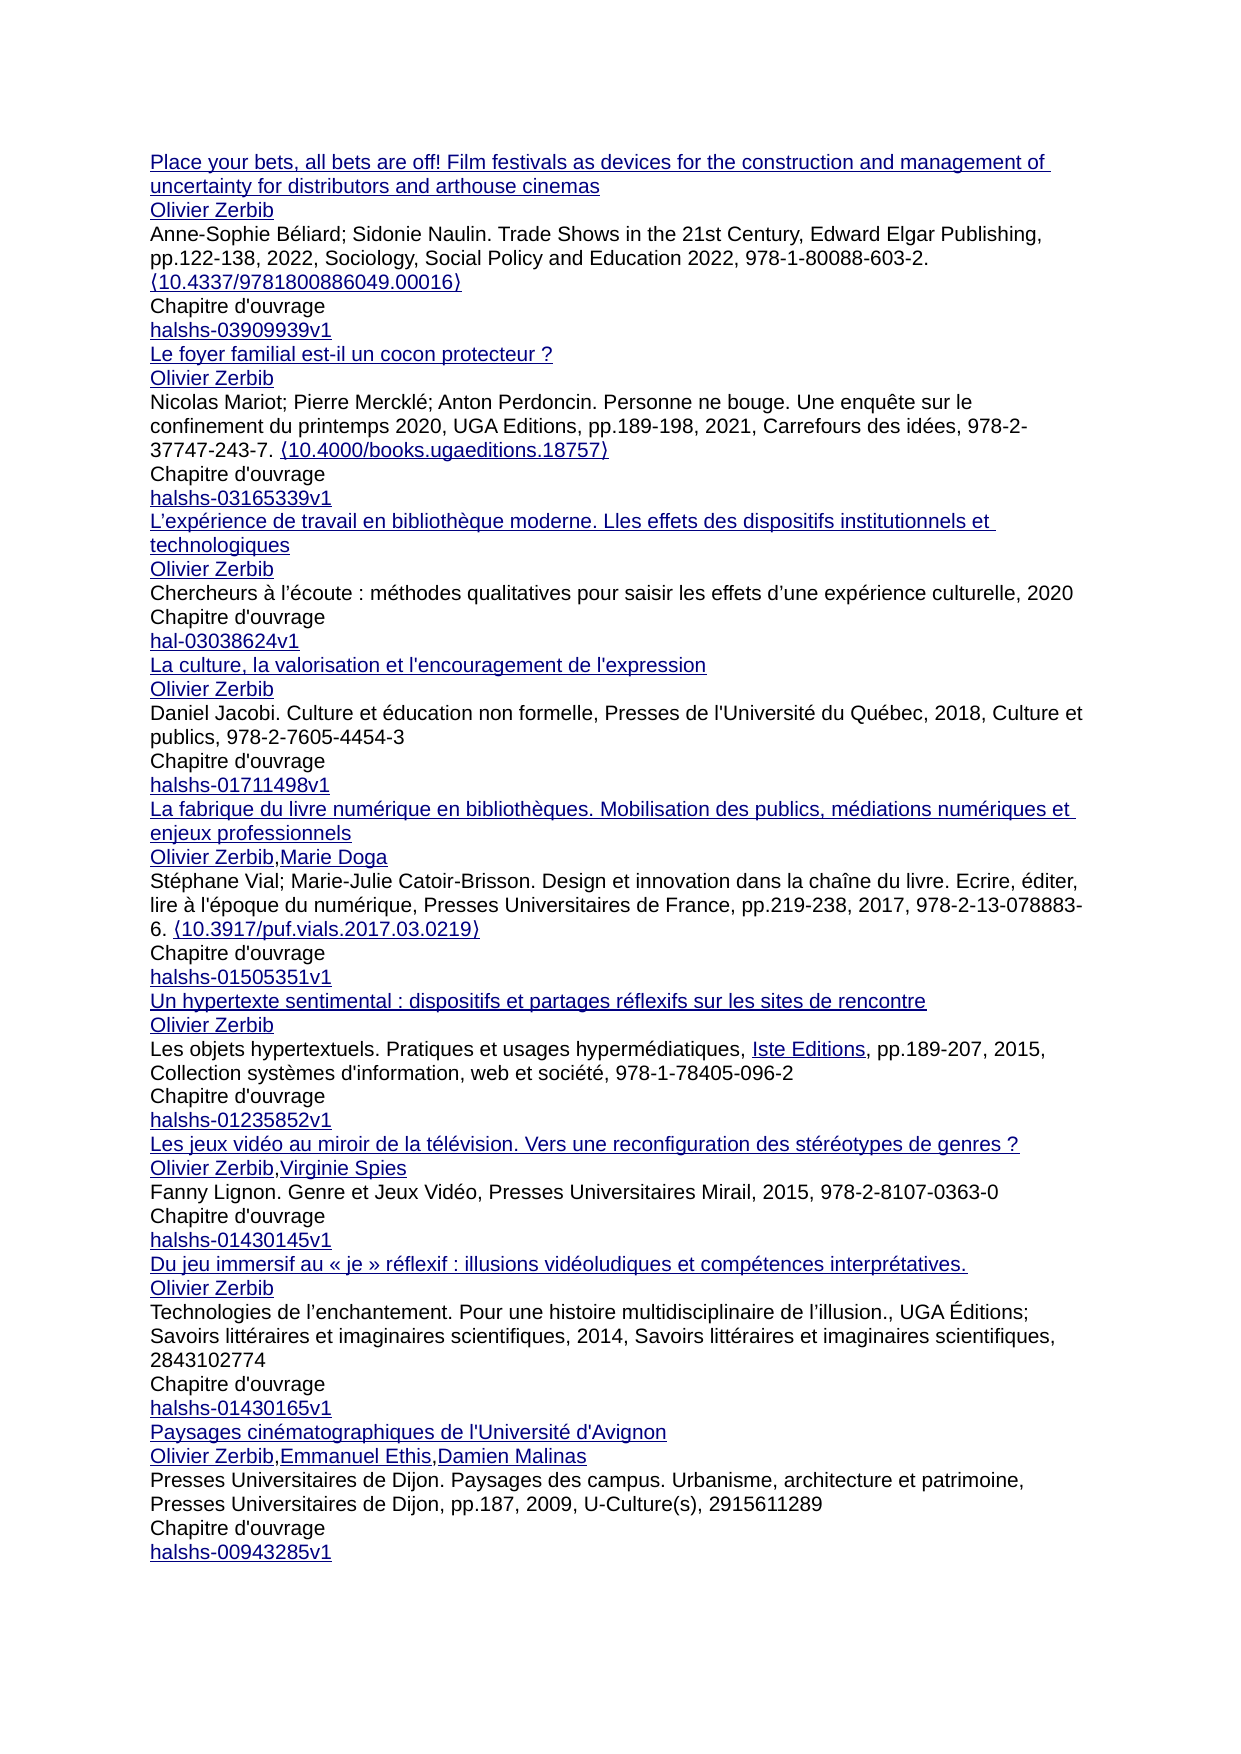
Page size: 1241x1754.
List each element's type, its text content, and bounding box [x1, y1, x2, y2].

table_cell Du jeu immersif au « je » réflexif : illusions vidéoludiques et compétences interprétatives. Olivier Zerbib Technologies de l’enchantement. Pour une histoire multidisciplinaire de l’illusion., UGA Éditions; Savoirs littéraires et imaginaires scientifiques, 2014, Savoirs littéraires et imaginaires scientifiques, 2843102774 Chapitre d'ouvrage halshs-01430165v1 [150, 1252, 1090, 1420]
table_header Place your bets, all bets are off! Film festivals as devices for the construction and management of uncertainty for distributors and arthouse cinemas Olivier Zerbib Anne-Sophie Béliard; Sidonie Naulin. Trade Shows in the 21st Century, Edward Elgar Publishing, pp.122-138, 2022, Sociology, Social Policy and Education 2022, 978-1-80088-603-2. ⟨10.4337/9781800886049.00016⟩ Chapitre d'ouvrage halshs-03909939v1 [150, 150, 1090, 342]
table_cell Les jeux vidéo au miroir de la télévision. Vers une reconfiguration des stéréotypes de genres ? Olivier Zerbib,Virginie Spies Fanny Lignon. Genre et Jeux Vidéo, Presses Universitaires Mirail, 2015, 978-2-8107-0363-0 Chapitre d'ouvrage halshs-01430145v1 [150, 1132, 1090, 1252]
table_cell Paysages cinématographiques de l'Université d'Avignon Olivier Zerbib,Emmanuel Ethis,Damien Malinas Presses Universitaires de Dijon. Paysages des campus. Urbanisme, architecture et patrimoine, Presses Universitaires de Dijon, pp.187, 2009, U-Culture(s), 2915611289 Chapitre d'ouvrage halshs-00943285v1 [150, 1420, 1090, 1563]
table_cell La fabrique du livre numérique en bibliothèques. Mobilisation des publics, médiations numériques et enjeux professionnels Olivier Zerbib,Marie Doga Stéphane Vial; Marie-Julie Catoir-Brisson. Design et innovation dans la chaîne du livre. Ecrire, éditer, lire à l'époque du numérique, Presses Universitaires de France, pp.219-238, 2017, 978-2-13-078883-6. ⟨10.3917/puf.vials.2017.03.0219⟩ Chapitre d'ouvrage halshs-01505351v1 [150, 797, 1090, 988]
table_cell L’expérience de travail en bibliothèque moderne. Lles effets des dispositifs institutionnels et technologiques Olivier Zerbib Chercheurs à l’écoute : méthodes qualitatives pour saisir les effets d’une expérience culturelle, 2020 Chapitre d'ouvrage hal-03038624v1 [150, 509, 1090, 653]
table_cell Un hypertexte sentimental : dispositifs et partages réflexifs sur les sites de rencontre Olivier Zerbib Les objets hypertextuels. Pratiques et usages hypermédiatiques, Iste Editions, pp.189-207, 2015, Collection systèmes d'information, web et société, 978-1-78405-096-2 Chapitre d'ouvrage halshs-01235852v1 [150, 989, 1090, 1132]
table_cell La culture, la valorisation et l'encouragement de l'expression Olivier Zerbib Daniel Jacobi. Culture et éducation non formelle, Presses de l'Université du Québec, 2018, Culture et publics, 978-2-7605-4454-3 Chapitre d'ouvrage halshs-01711498v1 [150, 653, 1090, 797]
table_cell Le foyer familial est-il un cocon protecteur ? Olivier Zerbib Nicolas Mariot; Pierre Mercklé; Anton Perdoncin. Personne ne bouge. Une enquête sur le confinement du printemps 2020, UGA Editions, pp.189-198, 2021, Carrefours des idées, 978-2-37747-243-7. ⟨10.4000/books.ugaeditions.18757⟩ Chapitre d'ouvrage halshs-03165339v1 [150, 342, 1090, 509]
